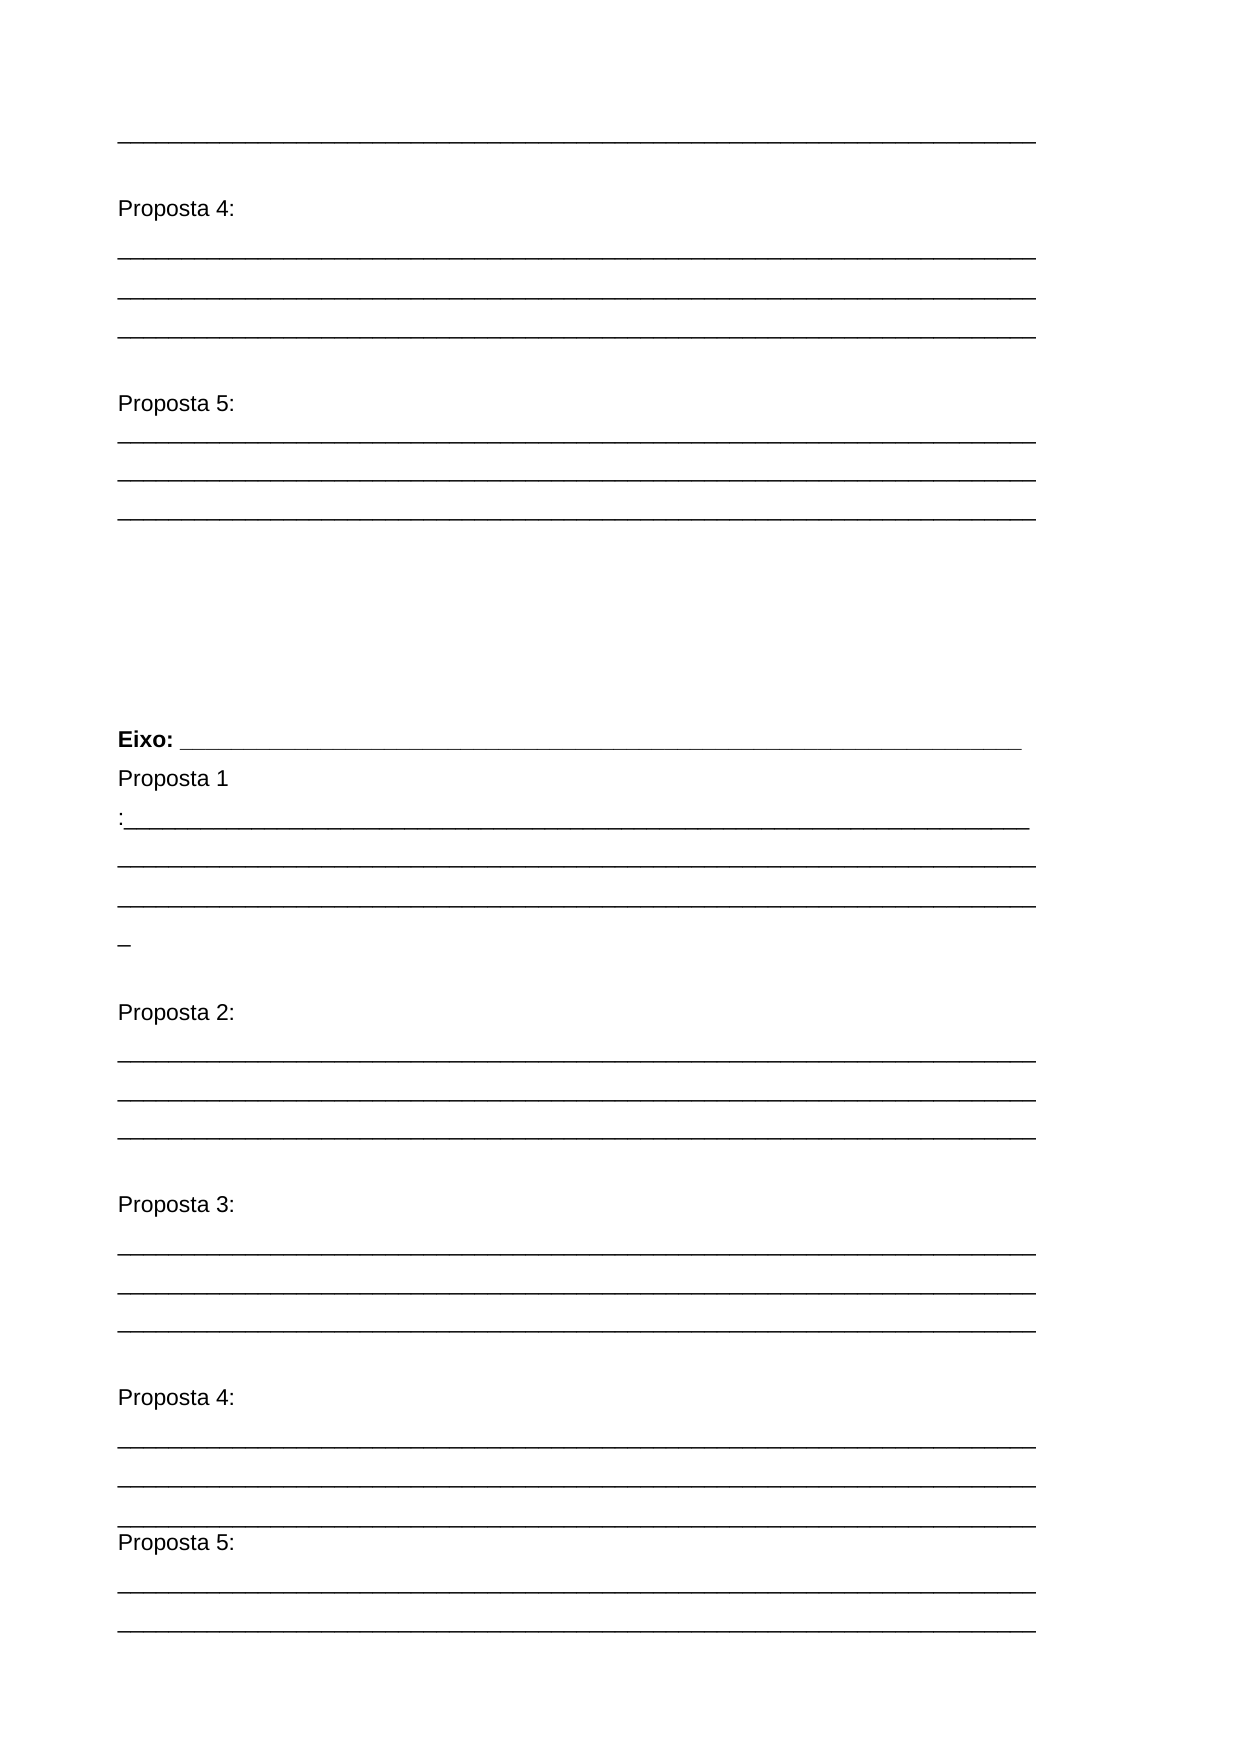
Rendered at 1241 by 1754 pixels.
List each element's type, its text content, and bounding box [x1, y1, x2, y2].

text Proposta 1 [118, 765, 1122, 791]
text ________________________________________________________________________ ________________________________________________________________________ [118, 1423, 1122, 1489]
text ________________________________________________________________________ ________________________________________________________________________ [118, 842, 1122, 908]
text ________________________________________________________________________ [118, 1230, 1122, 1256]
text Proposta 3: [118, 1191, 1122, 1218]
text ________________________________________________________________________ [118, 495, 1122, 521]
text _ [118, 921, 1122, 947]
text Eixo: __________________________________________________________________ [118, 726, 1122, 752]
text :_______________________________________________________________________ [118, 804, 1122, 830]
text ________________________________________________________________________ [118, 1037, 1122, 1063]
text Proposta 4: [118, 1384, 1122, 1411]
text ________________________________________________________________________ Proposta 5: [118, 1502, 1122, 1556]
text ________________________________________________________________________ [118, 118, 1122, 144]
text ________________________________________________________________________ ________________________________________________________________________ [118, 234, 1122, 300]
text ________________________________________________________________________ [118, 456, 1122, 483]
text Proposta 2: [118, 998, 1122, 1025]
text ________________________________________________________________________ [118, 313, 1122, 339]
text Proposta 4: [118, 195, 1122, 222]
text ________________________________________________________________________ [118, 1307, 1122, 1333]
text ________________________________________________________________________ [118, 1268, 1122, 1295]
text ________________________________________________________________________ ________________________________________________________________________ [118, 1568, 1122, 1634]
text ________________________________________________________________________ [118, 1076, 1122, 1102]
text Proposta 5: ________________________________________________________________________ [118, 390, 1122, 444]
text ________________________________________________________________________ [118, 1114, 1122, 1140]
